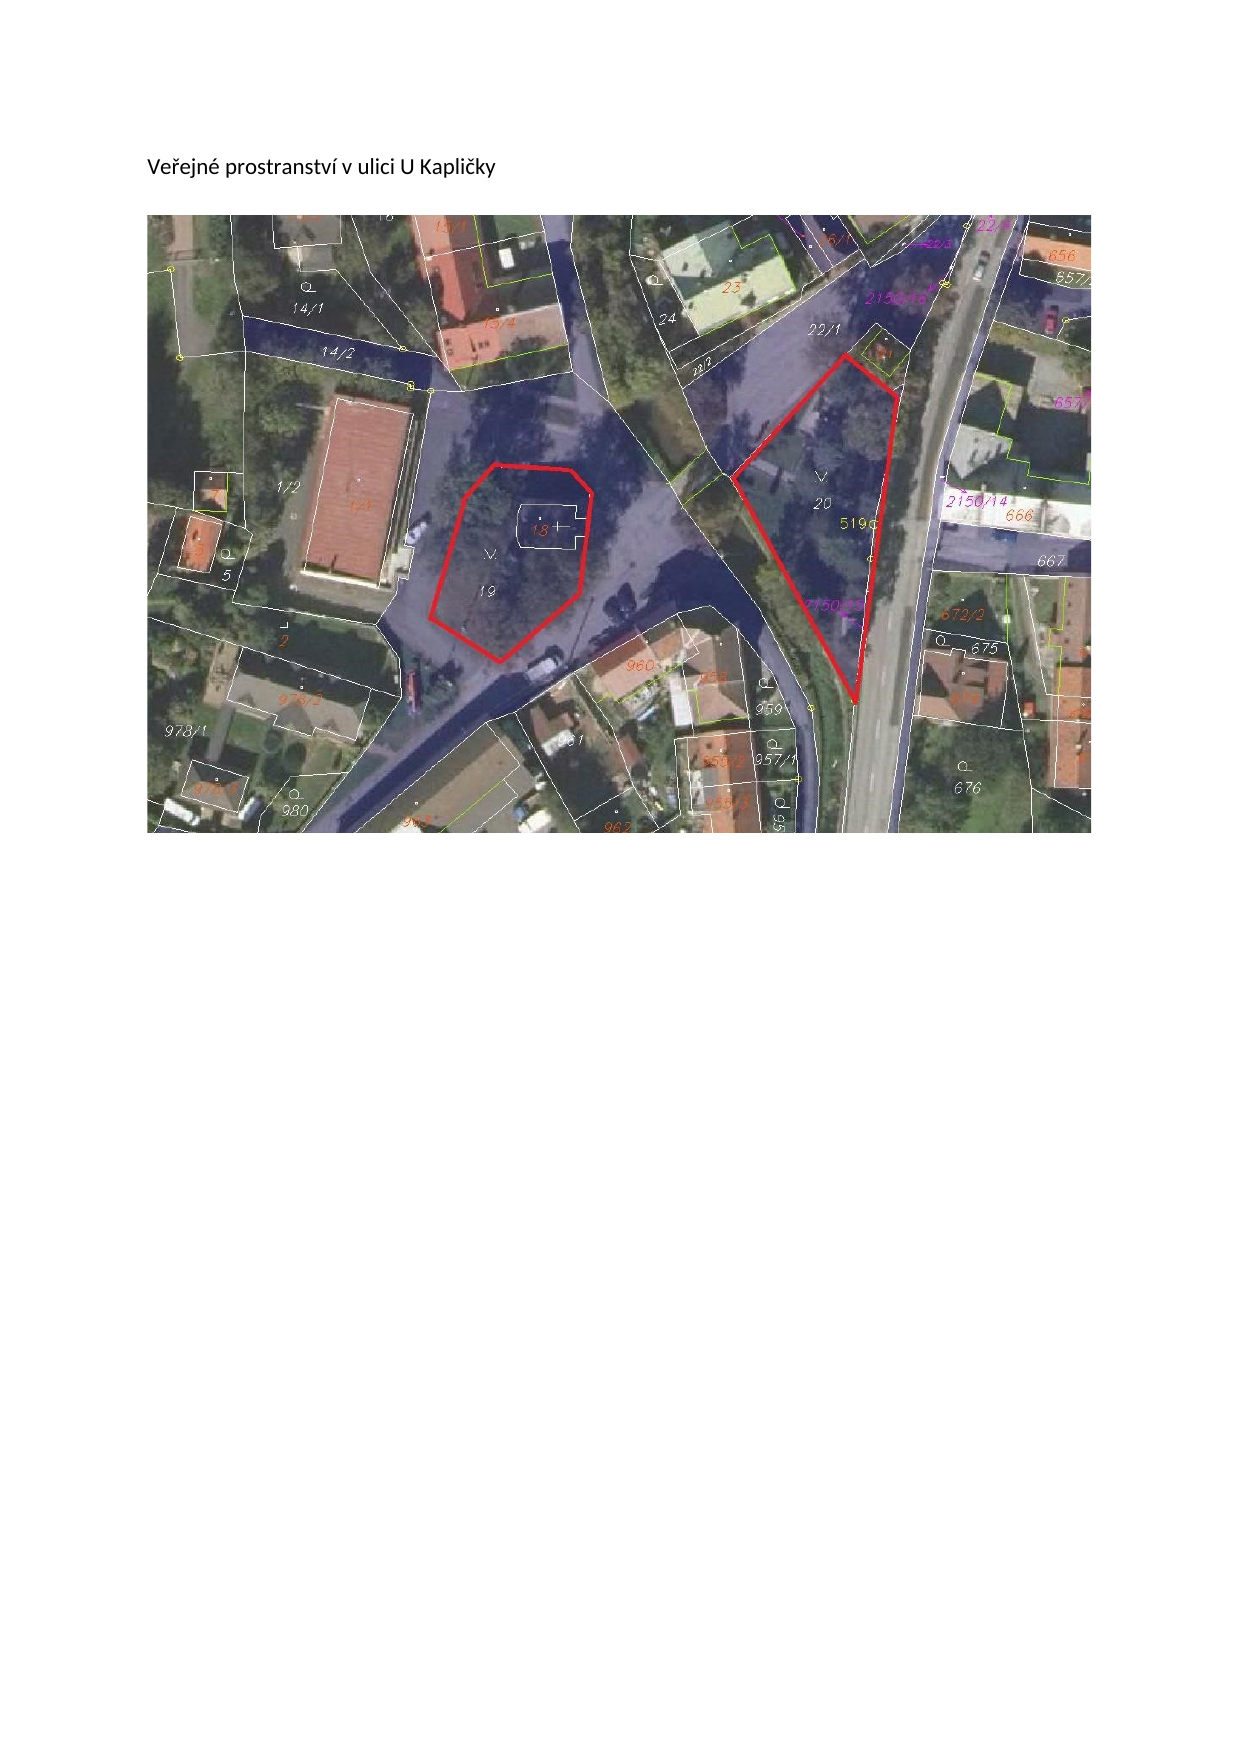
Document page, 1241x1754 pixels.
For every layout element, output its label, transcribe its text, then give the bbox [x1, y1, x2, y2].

text Veřejné prostranství v ulici U Kapličky [147, 152, 1097, 180]
